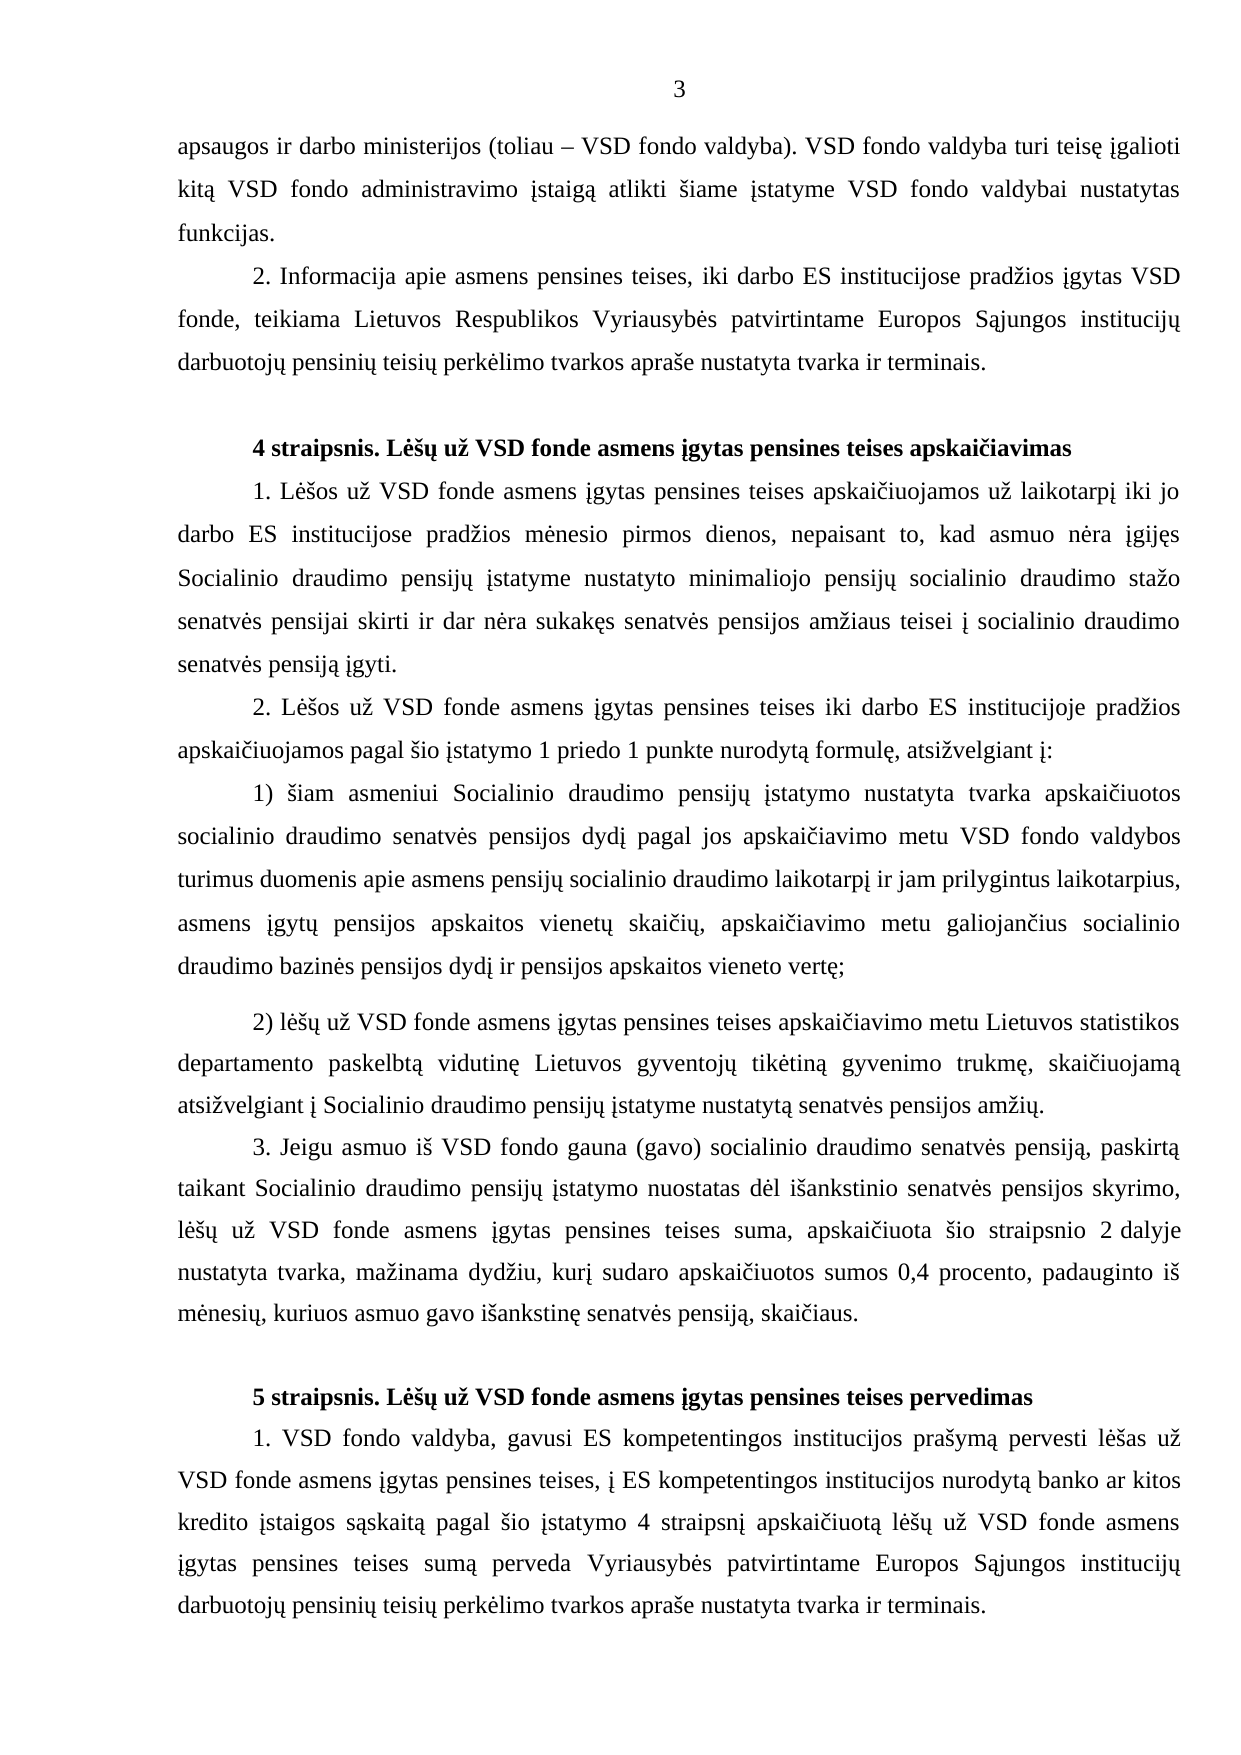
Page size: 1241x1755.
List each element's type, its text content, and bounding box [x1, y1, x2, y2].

text apsaugos ir darbo ministerijos (toliau – VSD fondo valdyba). VSD fondo valdyba turi teisę įgalioti kitą VSD fondo administravimo įstaigą atlikti šiame įstatyme VSD fondo valdybai nustatytas funkcijas. [177, 131, 1181, 246]
text 3. Jeigu asmuo iš VSD fondo gauna (gavo) socialinio draudimo senatvės pensiją, paskirtą taikant Socialinio draudimo pensijų įstatymo nuostatas dėl išankstinio senatvės pensijos skyrimo, lėšų už VSD fonde asmens įgytas pensines teises suma, apskaičiuota šio straipsnio 2 dalyje nustatyta tvarka, mažinama dydžiu, kurį sudaro apskaičiuotos sumos 0,4 procento, padauginto iš mėnesių, kuriuos asmuo gavo išankstinę senatvės pensiją, skaičiaus. [177, 1119, 1181, 1327]
text 5 straipsnis. Lėšų už VSD fonde asmens įgytas pensines teises pervedimas [177, 1369, 1181, 1411]
text 1. Lėšos už VSD fonde asmens įgytas pensines teises apskaičiuojamos už laikotarpį iki jo darbo ES institucijose pradžios mėnesio pirmos dienos, nepaisant to, kad asmuo nėra įgijęs Socialinio draudimo pensijų įstatyme nustatyto minimaliojo pensijų socialinio draudimo stažo senatvės pensijai skirti ir dar nėra sukakęs senatvės pensijos amžiaus teisei į socialinio draudimo senatvės pensiją įgyti. [177, 476, 1181, 678]
text 2. Lėšos už VSD fonde asmens įgytas pensines teises iki darbo ES institucijoje pradžios apskaičiuojamos pagal šio įstatymo 1 priedo 1 punkte nurodytą formulę, atsižvelgiant į: [177, 692, 1181, 764]
text 4 straipsnis. Lėšų už VSD fonde asmens įgytas pensines teises apskaičiavimas [177, 433, 1181, 462]
text 1. VSD fondo valdyba, gavusi ES kompetentingos institucijos prašymą pervesti lėšas už VSD fonde asmens įgytas pensines teises, į ES kompetentingos institucijos nurodytą banko ar kitos kredito įstaigos sąskaitą pagal šio įstatymo 4 straipsnį apskaičiuotą lėšų už VSD fonde asmens įgytas pensines teises sumą perveda Vyriausybės patvirtintame Europos Sąjungos institucijų darbuotojų pensinių teisių perkėlimo tvarkos apraše nustatyta tvarka ir terminais. [177, 1411, 1181, 1619]
text 1) šiam asmeniui Socialinio draudimo pensijų įstatymo nustatyta tvarka apskaičiuotos socialinio draudimo senatvės pensijos dydį pagal jos apskaičiavimo metu VSD fondo valdybos turimus duomenis apie asmens pensijų socialinio draudimo laikotarpį ir jam prilygintus laikotarpius, asmens įgytų pensijos apskaitos vienetų skaičių, apskaičiavimo metu galiojančius socialinio draudimo bazinės pensijos dydį ir pensijos apskaitos vieneto vertę; [177, 778, 1181, 979]
text 2. Informacija apie asmens pensines teises, iki darbo ES institucijose pradžios įgytas VSD fonde, teikiama Lietuvos Respublikos Vyriausybės patvirtintame Europos Sąjungos institucijų darbuotojų pensinių teisių perkėlimo tvarkos apraše nustatyta tvarka ir terminais. [177, 261, 1181, 376]
text 2) lėšų už VSD fonde asmens įgytas pensines teises apskaičiavimo metu Lietuvos statistikos departamento paskelbtą vidutinę Lietuvos gyventojų tikėtiną gyvenimo trukmę, skaičiuojamą atsižvelgiant į Socialinio draudimo pensijų įstatyme nustatytą senatvės pensijos amžių. [177, 994, 1181, 1119]
